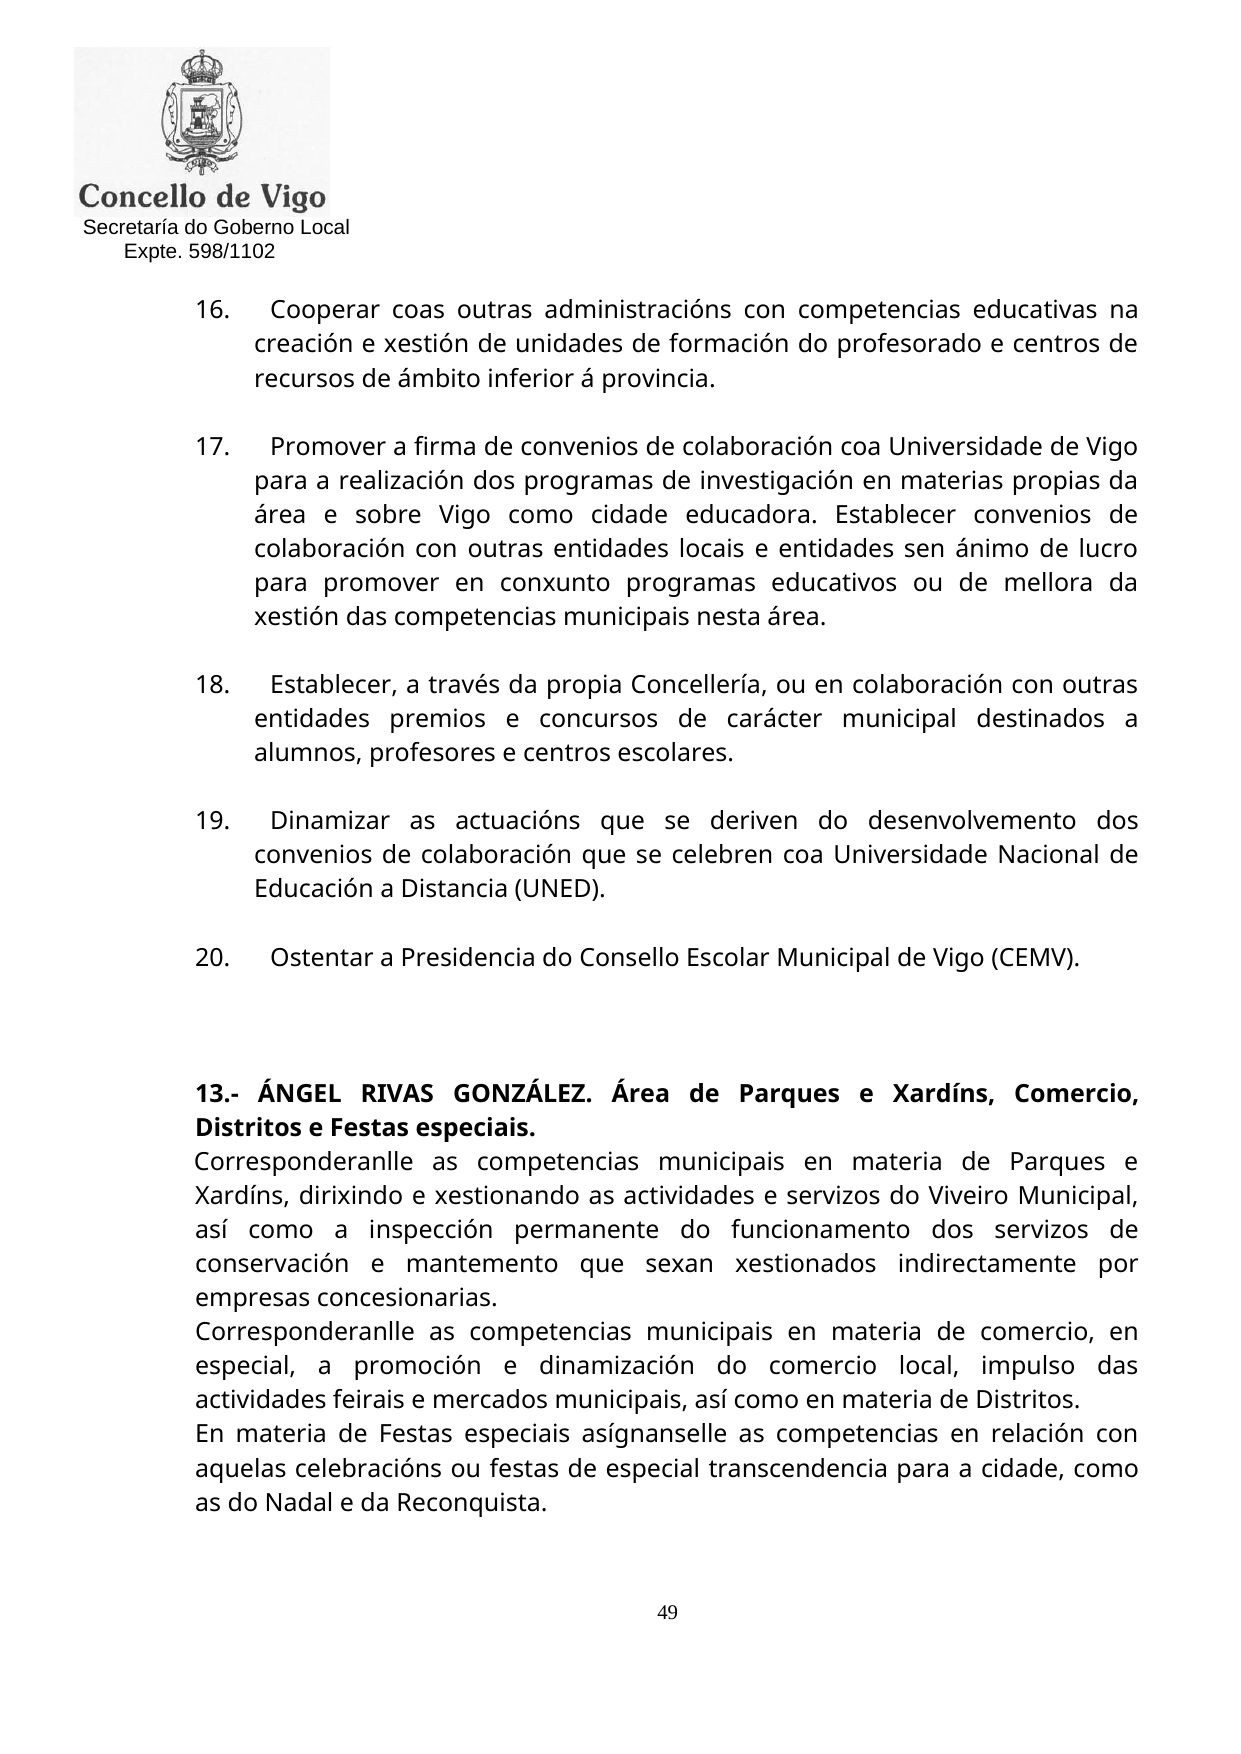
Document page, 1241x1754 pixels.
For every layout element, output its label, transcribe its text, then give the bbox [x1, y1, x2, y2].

text 13.- ÁNGEL RIVAS GONZÁLEZ. Área de Parques e Xardíns, Comercio, Distritos e Festas especiais. [195, 1076, 1140, 1144]
list Promover a firma de convenios de colaboración coa Universidade de Vigo para a realización dos programas de investigación en materias propias da área e sobre Vigo como cidade educadora. Establecer convenios de colaboración con outras entidades locais e entidades sen ánimo de lucro para promover en conxunto programas educativos ou de mellora da xestión das competencias municipais nesta área. [195, 428, 1140, 633]
list Cooperar coas outras administracións con competencias educativas na creación e xestión de unidades de formación do profesorado e centros de recursos de ámbito inferior á provincia. [195, 292, 1140, 394]
text En materia de Festas especiais asígnanselle as competencias en relación con aquelas celebracións ou festas de especial transcendencia para a cidade, como as do Nadal e da Reconquista. [195, 1416, 1140, 1518]
list Dinamizar as actuacións que se deriven do desenvolvemento dos convenios de colaboración que se celebren coa Universidade Nacional de Educación a Distancia (UNED). [195, 803, 1140, 905]
text Corresponderanlle as competencias municipais en materia de Parques e Xardíns, dirixindo e xestionando as actividades e servizos do Viveiro Municipal, así como a inspección permanente do funcionamento dos servizos de conservación e mantemento que sexan xestionados indirectamente por empresas concesionarias. [194, 1144, 1140, 1314]
text Corresponderanlle as competencias municipais en materia de comercio, en especial, a promoción e dinamización do comercio local, impulso das actividades feirais e mercados municipais, así como en materia de Distritos. [195, 1314, 1140, 1416]
list Establecer, a través da propia Concellería, ou en colaboración con outras entidades premios e concursos de carácter municipal destinados a alumnos, profesores e centros escolares. [195, 667, 1140, 769]
picture [73, 47, 331, 217]
list Ostentar a Presidencia do Consello Escolar Municipal de Vigo (CEMV). [195, 939, 1140, 973]
